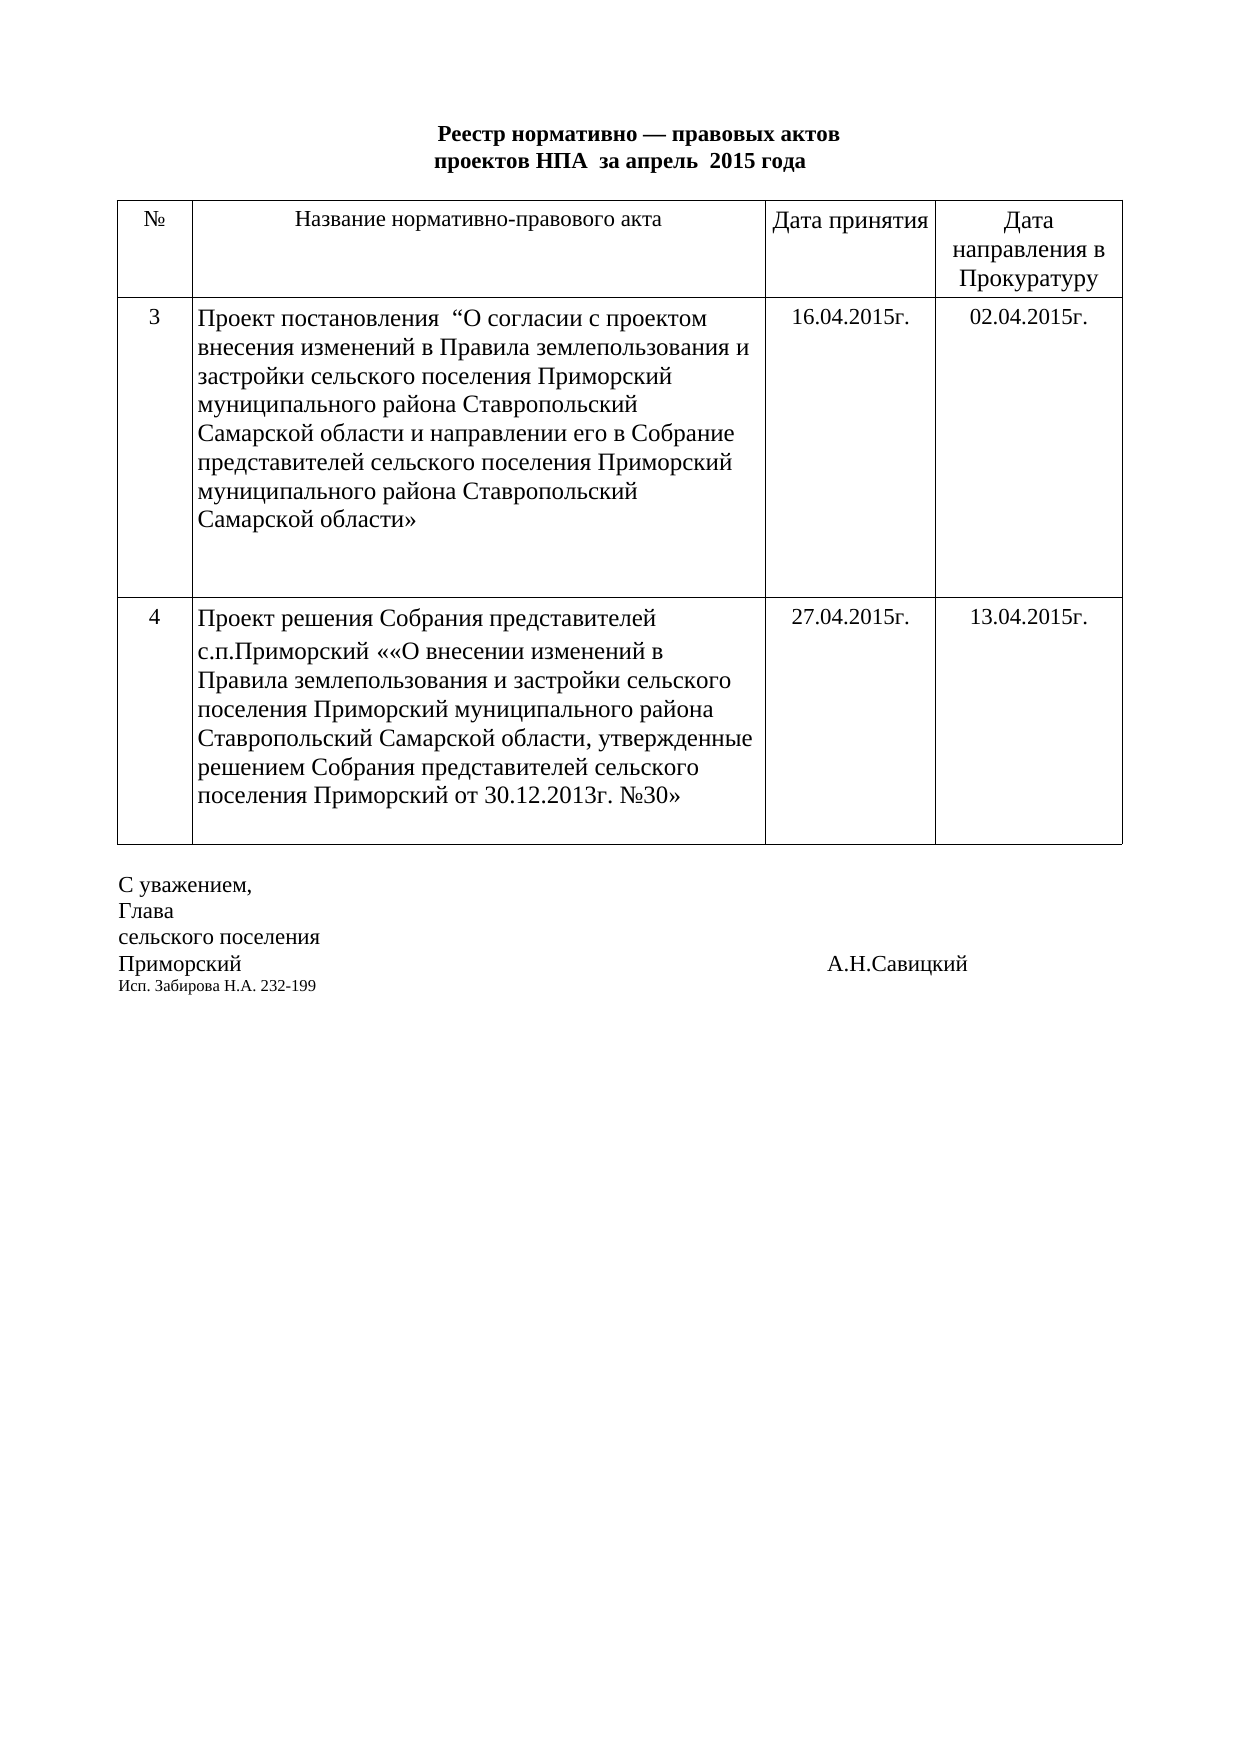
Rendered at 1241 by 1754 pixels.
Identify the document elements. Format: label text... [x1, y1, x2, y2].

text Исп. Забирова Н.А. 232-199 [118, 976, 1122, 995]
text сельского поселения [118, 923, 1122, 950]
table_cell Проект постановления “О согласии с проектом внесения изменений в Правила землепользования и застройки сельского поселения Приморский муниципального района Ставропольский Самарской области и направлении его в Собрание представителей сельского поселения Приморский муниципального района Ставропольский Самарской области» [193, 298, 765, 597]
table_cell 3 [118, 298, 192, 597]
table_header Дата принятия [766, 201, 935, 297]
table_cell 4 [118, 598, 192, 844]
text С уважением, [118, 871, 1122, 897]
text Реестр нормативно — правовых актов [118, 118, 1122, 147]
text проектов НПА за апрель 2015 года [118, 147, 1122, 173]
table_header Название нормативно-правового акта [193, 201, 765, 297]
table_cell 16.04.2015г. [766, 298, 935, 597]
table_header № [118, 201, 192, 297]
text Глава [118, 897, 1122, 923]
table_cell 27.04.2015г. [766, 598, 935, 844]
table_cell 02.04.2015г. [936, 298, 1122, 597]
table_cell Проект решения Собрания представителей с.п.Приморский ««О внесении изменений в Правила землепользования и застройки сельского поселения Приморский муниципального района Ставропольский Самарской области, утвержденные решением Собрания представителей сельского поселения Приморский от 30.12.2013г. №30» [193, 598, 765, 844]
table_header Дата направления в Прокуратуру [936, 201, 1122, 297]
text Приморский А.Н.Савицкий [118, 950, 1122, 976]
table_cell 13.04.2015г. [936, 598, 1122, 844]
